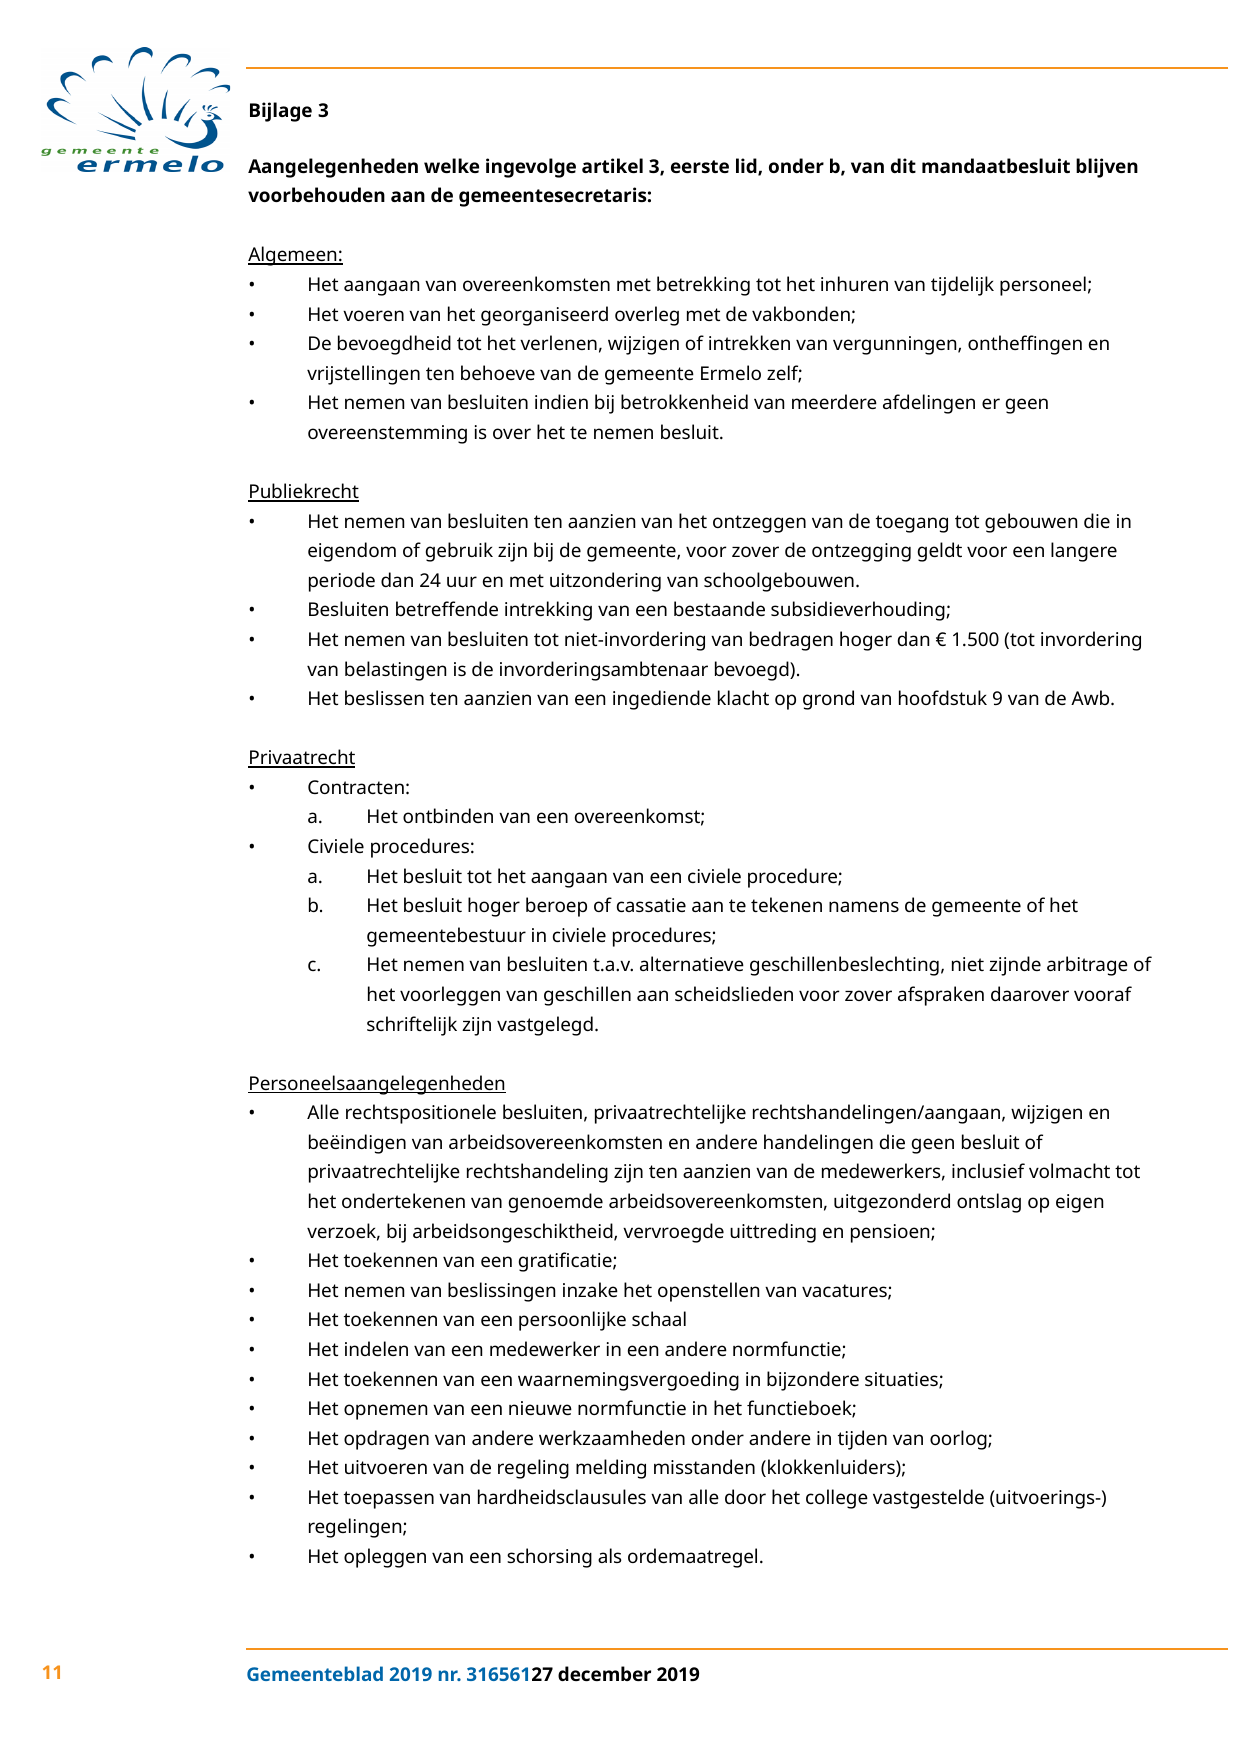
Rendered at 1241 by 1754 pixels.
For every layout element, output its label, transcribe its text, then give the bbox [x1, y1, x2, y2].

list Alle rechtspositionele besluiten, privaatrechtelijke rechtshandelingen/aangaan, wijzigen en beëindigen van arbeidsovereenkomsten en andere handelingen die geen besluit of privaatrechtelijke rechtshandeling zijn ten aanzien van de medewerkers, inclusief volmacht tot het ondertekenen van genoemde arbeidsovereenkomsten, uitgezonderd ontslag op eigen verzoek, bij arbeidsongeschiktheid, vervroegde uittreding en pensioen; [248, 1099, 1152, 1244]
list Het toekennen van een persoonlijke schaal [248, 1307, 1152, 1332]
list Het toekennen van een waarnemingsvergoeding in bijzondere situaties; [248, 1366, 1152, 1392]
list Het besluit hoger beroep of cassatie aan te tekenen namens de gemeente of het gemeentebestuur in civiele procedures; [307, 892, 1152, 948]
list Het nemen van besluiten t.a.v. alternatieve geschillenbeslechting, niet zijnde arbitrage of het voorleggen van geschillen aan scheidslieden voor zover afspraken daarover vooraf schriftelijk zijn vastgelegd. [307, 952, 1152, 1037]
list Het opdragen van andere werkzaamheden onder andere in tijden van oorlog; [248, 1425, 1152, 1451]
text Publiekrecht [248, 478, 1152, 504]
list Het opnemen van een nieuwe normfunctie in het functieboek; [248, 1395, 1152, 1421]
list Het ontbinden van een overeenkomst; [307, 804, 1152, 829]
text Personeelsaangelegenheden [248, 1070, 1152, 1096]
list De bevoegdheid tot het verlenen, wijzigen of intrekken van vergunningen, ontheffingen en vrijstellingen ten behoeve van de gemeente Ermelo zelf; [248, 330, 1152, 386]
text Algemeen: [248, 242, 1152, 267]
list Het opleggen van een schorsing als ordemaatregel. [248, 1543, 1152, 1569]
list Het toekennen van een gratificatie; [248, 1247, 1152, 1273]
list Het nemen van beslissingen inzake het openstellen van vacatures; [248, 1277, 1152, 1303]
list Het besluit tot het aangaan van een civiele procedure; [307, 863, 1152, 889]
list Besluiten betreffende intrekking van een bestaande subsidieverhouding; [248, 597, 1152, 622]
list Het nemen van besluiten tot niet-invordering van bedragen hoger dan € 1.500 (tot invordering van belastingen is de invorderingsambtenaar bevoegd). [248, 626, 1152, 682]
text Bijlage 3 [248, 95, 1152, 123]
list Het voeren van het georganiseerd overleg met de vakbonden; [248, 301, 1152, 327]
text Aangelegenheden welke ingevolge artikel 3, eerste lid, onder b, van dit mandaatbesluit blijven voorbehouden aan de gemeentesecretaris: [248, 153, 1152, 208]
list Het uitvoeren van de regeling melding misstanden (klokkenluiders); [248, 1454, 1152, 1480]
text Privaatrecht [248, 744, 1152, 770]
list Het beslissen ten aanzien van een ingediende klacht op grond van hoofdstuk 9 van de Awb. [248, 685, 1152, 711]
list Het nemen van besluiten indien bij betrokkenheid van meerdere afdelingen er geen overeenstemming is over het te nemen besluit. [248, 389, 1152, 445]
list Civiele procedures: [248, 833, 1152, 859]
list Het toepassen van hardheidsclausules van alle door het college vastgestelde (uitvoerings-) regelingen; [248, 1484, 1152, 1539]
list Het indelen van een medewerker in een andere normfunctie; [248, 1336, 1152, 1362]
list Contracten: [248, 774, 1152, 800]
list Het nemen van besluiten ten aanzien van het ontzeggen van de toegang tot gebouwen die in eigendom of gebruik zijn bij de gemeente, voor zover de ontzegging geldt voor een langere periode dan 24 uur en met uitzondering van schoolgebouwen. [248, 508, 1152, 593]
picture [41, 47, 231, 172]
list Het aangaan van overeenkomsten met betrekking tot het inhuren van tijdelijk personeel; [248, 271, 1152, 297]
